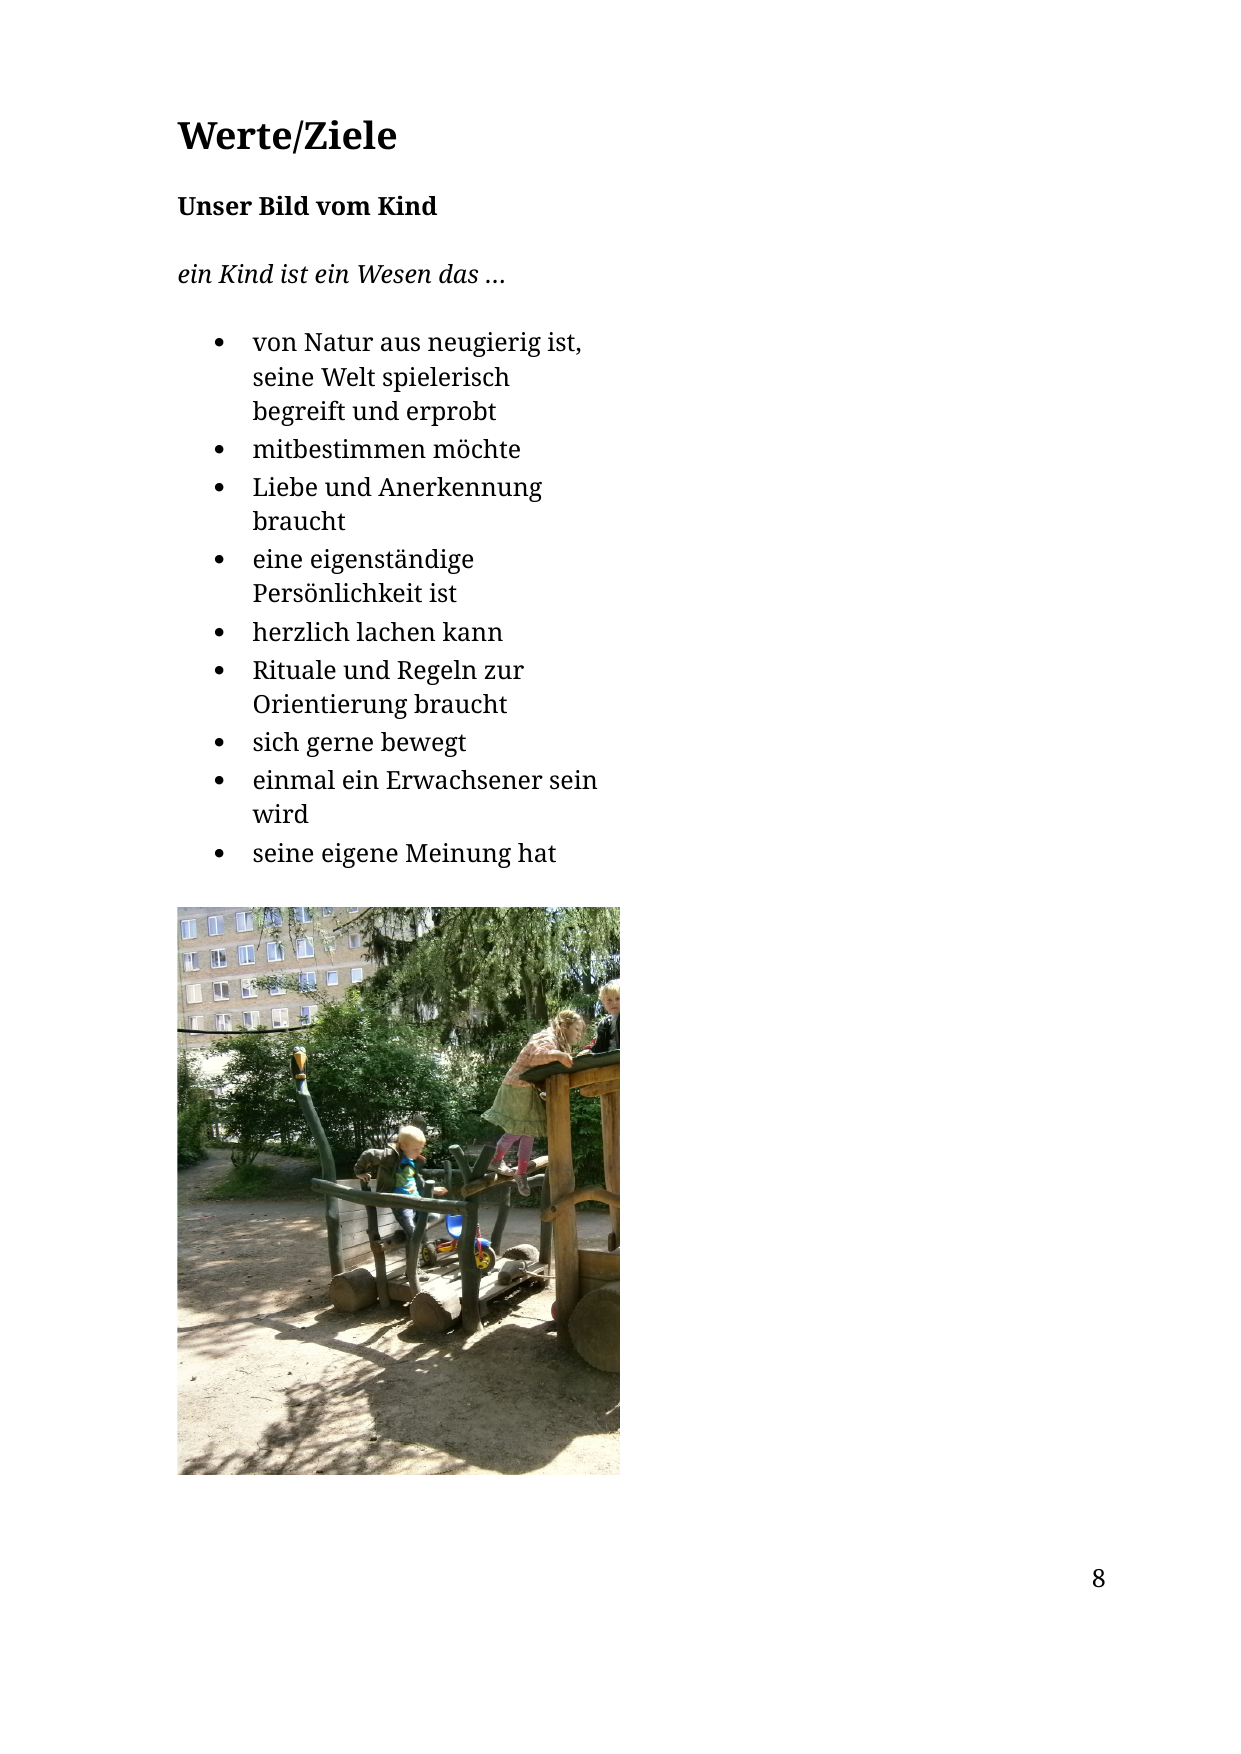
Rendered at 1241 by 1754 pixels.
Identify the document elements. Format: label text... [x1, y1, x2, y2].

list einmal ein Erwachsener sein wird [215, 763, 605, 831]
text Unser Bild vom Kind [177, 189, 605, 223]
list seine eigene Meinung hat [215, 835, 605, 869]
text 8 [784, 1561, 1106, 1593]
list sich gerne bewegt [215, 725, 605, 759]
list Liebe und Anerkennung braucht [215, 470, 605, 538]
text ein Kind ist ein Wesen das … [177, 257, 605, 291]
list herzlich lachen kann [215, 614, 605, 648]
list mitbestimmen möchte [215, 431, 605, 466]
list Rituale und Regeln zur Orientierung braucht [215, 652, 605, 721]
list von Natur aus neugierig ist, seine Welt spielerisch begreift und erprobt [215, 325, 605, 427]
list eine eigenständige Persönlichkeit ist [215, 542, 605, 610]
text Werte/Ziele [177, 109, 605, 160]
